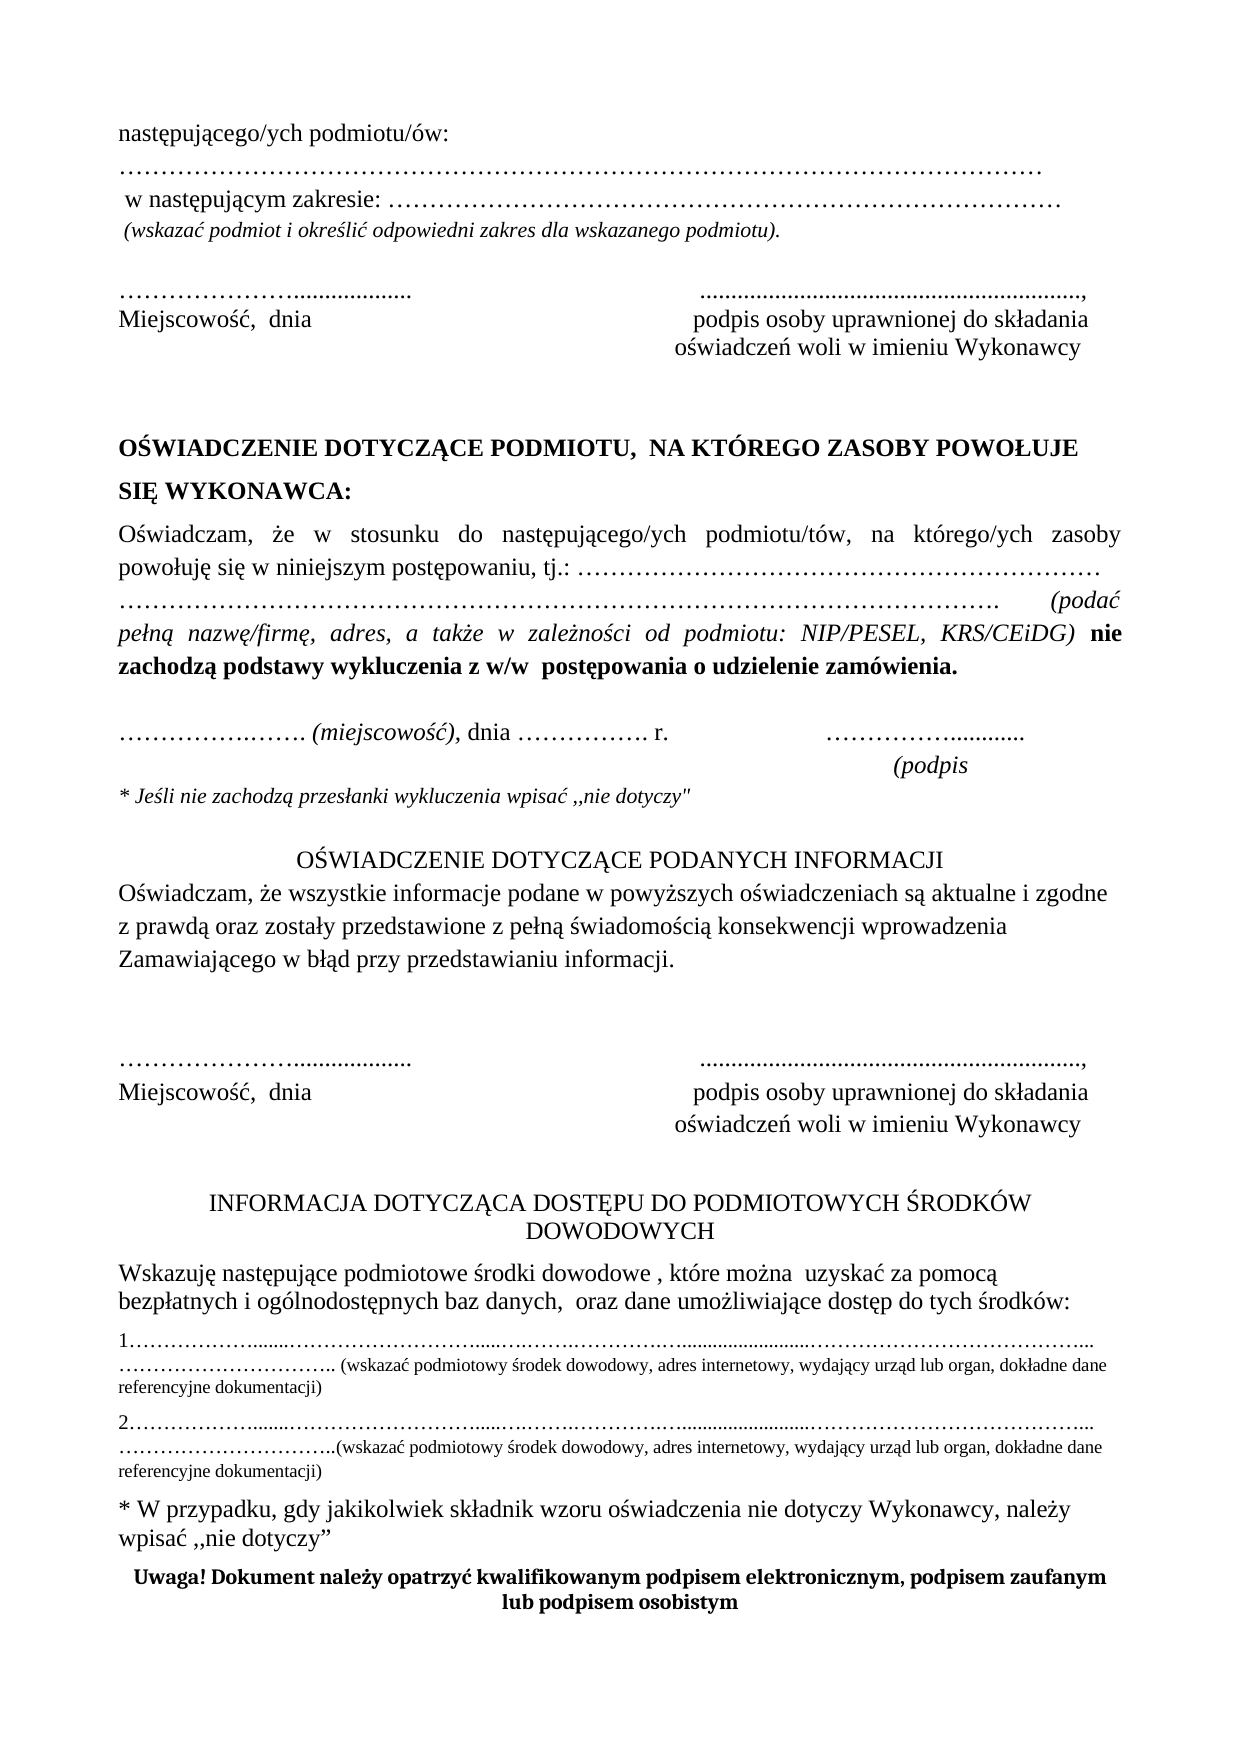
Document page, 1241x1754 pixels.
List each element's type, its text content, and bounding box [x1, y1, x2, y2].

text Oświadczam, że wszystkie informacje podane w powyższych oświadczeniach są aktualne i zgodne z prawdą oraz zostały przedstawione z pełną świadomością konsekwencji wprowadzenia Zamawiającego w błąd przy przedstawianiu informacji. [118, 878, 1122, 973]
text OŚWIADCZENIE DOTYCZĄCE PODMIOTU, NA KTÓREGO ZASOBY POWOŁUJE SIĘ WYKONAWCA: [118, 433, 1122, 505]
text Uwaga! Dokument należy opatrzyć kwalifikowanym podpisem elektronicznym, podpisem zaufanym lub podpisem osobistym [118, 1564, 1122, 1615]
text oświadczeń woli w imieniu Wykonawcy [118, 332, 1122, 361]
text w następującym zakresie: ……………………………………………………………………… [118, 184, 1122, 213]
text Miejscowość, dnia podpis osoby uprawnionej do składania [118, 1077, 1122, 1105]
text * W przypadku, gdy jakikolwiek składnik wzoru oświadczenia nie dotyczy Wykonawcy, należy wpisać ,,nie dotyczy” [118, 1494, 1122, 1552]
text OŚWIADCZENIE DOTYCZĄCE PODANYCH INFORMACJI [118, 845, 1122, 874]
text INFORMACJA DOTYCZĄCA DOSTĘPU DO PODMIOTOWYCH ŚRODKÓW DOWODOWYCH [118, 1188, 1122, 1245]
text oświadczeń woli w imieniu Wykonawcy [118, 1109, 1122, 1138]
text 2……………….......……………………….....….…….………….….........................…………………………………...…………………………..(wskazać podmiotowy środek dowodowy, adres internetowy, wydający urząd lub organ, dokładne dane referencyjne dokumentacji) [118, 1410, 1122, 1482]
text Wskazuję następujące podmiotowe środki dowodowe , które można uzyskać za pomocą bezpłatnych i ogólnodostępnych baz danych, oraz dane umożliwiające dostęp do tych środków: [118, 1258, 1122, 1315]
text 1……………….......……………………….....….…….………….….........................…………………………………...………………………….. (wskazać podmiotowy środek dowodowy, adres internetowy, wydający urząd lub organ, dokładne dane referencyjne dokumentacji) [118, 1328, 1122, 1397]
text następującego/ych podmiotu/ów: ………………………………………………………………………………………………… [118, 118, 1122, 180]
text …………………................... ............................................................., [118, 275, 1122, 304]
text * Jeśli nie zachodzą przesłanki wykluczenia wpisać ,,nie dotyczy" [118, 783, 1122, 809]
text (wskazać podmiot i określić odpowiedni zakres dla wskazanego podmiotu). [118, 217, 1122, 242]
text …………….……. (miejscowość), dnia ……………. r. ……………............ [118, 717, 1122, 746]
text …………………................... ............................................................., [118, 1043, 1122, 1072]
text (podpis [118, 750, 1122, 779]
text Miejscowość, dnia podpis osoby uprawnionej do składania [118, 304, 1122, 332]
text Oświadczam, że w stosunku do następującego/ych podmiotu/tów, na którego/ych zasoby powołuję się w niniejszym postępowaniu, tj.: ……………………………………………………………………………………………………………………………………………………. (podać pełną nazwę/firmę, adres, a także w zależności od podmiotu: NIP/PESEL, KRS/CEiDG) nie zachodzą podstawy wykluczenia z w/w postępowania o udzielenie zamówienia. [118, 519, 1122, 680]
